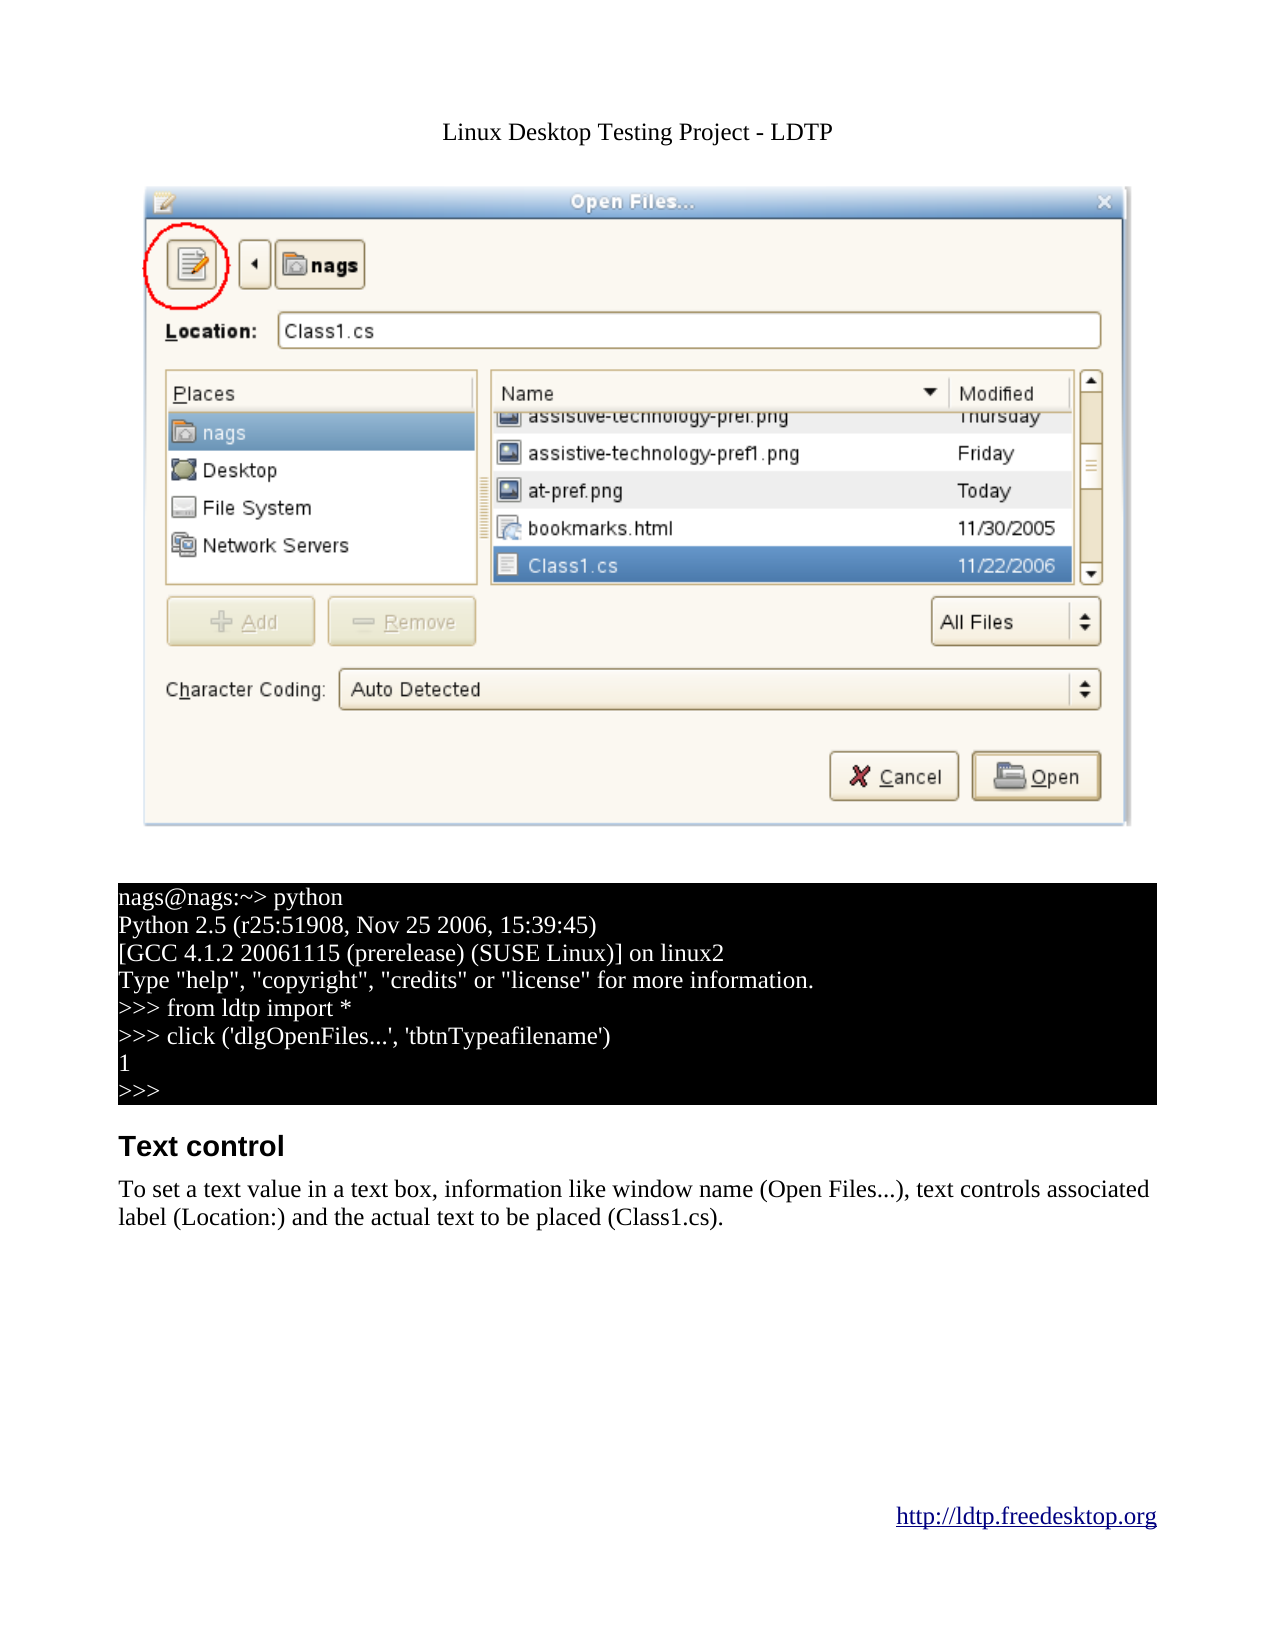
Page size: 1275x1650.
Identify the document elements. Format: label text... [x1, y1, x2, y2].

text >>> click ('dlgOpenFiles...', 'tbtnTypeafilename') [118, 1022, 1157, 1049]
picture [142, 185, 1133, 828]
text Python 2.5 (r25:51908, Nov 25 2006, 15:39:45) [118, 911, 1157, 939]
text >>> from ldtp import * [118, 994, 1157, 1022]
text >>> [118, 1077, 1157, 1105]
subtitle Text control [118, 1130, 1157, 1162]
text 1 [118, 1049, 1157, 1077]
text [GCC 4.1.2 20061115 (prerelease) (SUSE Linux)] on linux2 [118, 939, 1157, 966]
text Type "help", "copyright", "credits" or "license" for more information. [118, 966, 1157, 994]
text nags@nags:~> python [118, 883, 1157, 911]
text To set a text value in a text box, information like window name (Open Files...), text controls associated label (Location:) and the actual text to be placed (Class1.cs). [118, 1175, 1157, 1230]
